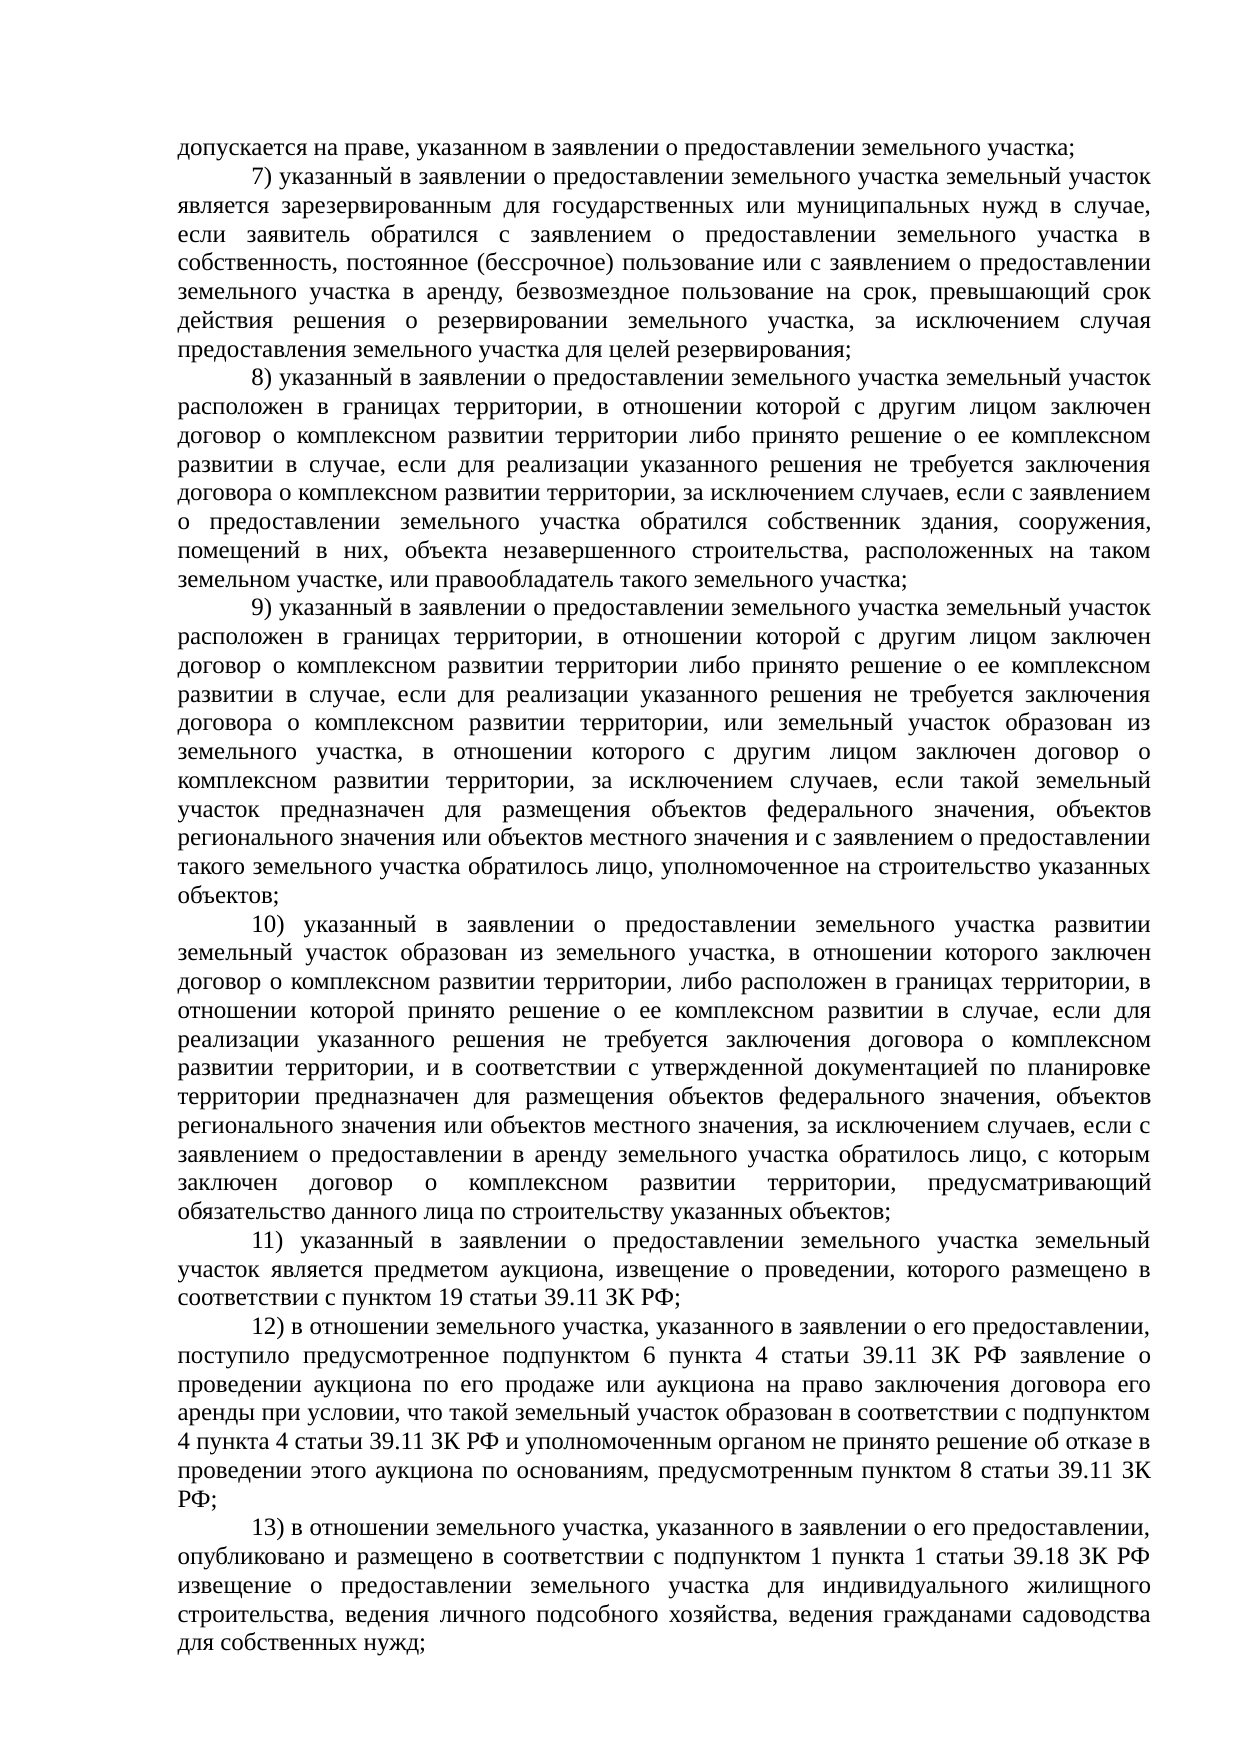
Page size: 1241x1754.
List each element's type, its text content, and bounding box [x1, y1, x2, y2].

text 13) в отношении земельного участка, указанного в заявлении о его предоставлении, опубликовано и размещено в соответствии с подпунктом 1 пункта 1 статьи 39.18 ЗК РФ извещение о предоставлении земельного участка для индивидуального жилищного строительства, ведения личного подсобного хозяйства, ведения гражданами садоводства для собственных нужд; [177, 1512, 1152, 1656]
text 11) указанный в заявлении о предоставлении земельного участка земельный участок является предметом аукциона, извещение о проведении, которого размещено в соответствии с пунктом 19 статьи 39.11 ЗК РФ; [177, 1225, 1152, 1311]
text 12) в отношении земельного участка, указанного в заявлении о его предоставлении, поступило предусмотренное подпунктом 6 пункта 4 статьи 39.11 ЗК РФ заявление о проведении аукциона по его продаже или аукциона на право заключения договора его аренды при условии, что такой земельный участок образован в соответствии с подпунктом 4 пункта 4 статьи 39.11 ЗК РФ и уполномоченным органом не принято решение об отказе в проведении этого аукциона по основаниям, предусмотренным пунктом 8 статьи 39.11 ЗК РФ; [177, 1311, 1152, 1512]
text 7) указанный в заявлении о предоставлении земельного участка земельный участок является зарезервированным для государственных или муниципальных нужд в случае, если заявитель обратился с заявлением о предоставлении земельного участка в собственность, постоянное (бессрочное) пользование или с заявлением о предоставлении земельного участка в аренду, безвозмездное пользование на срок, превышающий срок действия решения о резервировании земельного участка, за исключением случая предоставления земельного участка для целей резервирования; [177, 161, 1152, 362]
text 9) указанный в заявлении о предоставлении земельного участка земельный участок расположен в границах территории, в отношении которой с другим лицом заключен договор о комплексном развитии территории либо принято решение о ее комплексном развитии в случае, если для реализации указанного решения не требуется заключения договора о комплексном развитии территории, или земельный участок образован из земельного участка, в отношении которого с другим лицом заключен договор о комплексном развитии территории, за исключением случаев, если такой земельный участок предназначен для размещения объектов федерального значения, объектов регионального значения или объектов местного значения и с заявлением о предоставлении такого земельного участка обратилось лицо, уполномоченное на строительство указанных объектов; [177, 592, 1152, 909]
text 10) указанный в заявлении о предоставлении земельного участка развитии земельный участок образован из земельного участка, в отношении которого заключен договор о комплексном развитии территории, либо расположен в границах территории, в отношении которой принято решение о ее комплексном развитии в случае, если для реализации указанного решения не требуется заключения договора о комплексном развитии территории, и в соответствии с утвержденной документацией по планировке территории предназначен для размещения объектов федерального значения, объектов регионального значения или объектов местного значения, за исключением случаев, если с заявлением о предоставлении в аренду земельного участка обратилось лицо, с которым заключен договор о комплексном развитии территории, предусматривающий обязательство данного лица по строительству указанных объектов; [177, 909, 1152, 1225]
text допускается на праве, указанном в заявлении о предоставлении земельного участка; [177, 132, 1152, 161]
text 8) указанный в заявлении о предоставлении земельного участка земельный участок расположен в границах территории, в отношении которой с другим лицом заключен договор о комплексном развитии территории либо принято решение о ее комплексном развитии в случае, если для реализации указанного решения не требуется заключения договора о комплексном развитии территории, за исключением случаев, если с заявлением о предоставлении земельного участка обратился собственник здания, сооружения, помещений в них, объекта незавершенного строительства, расположенных на таком земельном участке, или правообладатель такого земельного участка; [177, 362, 1152, 592]
